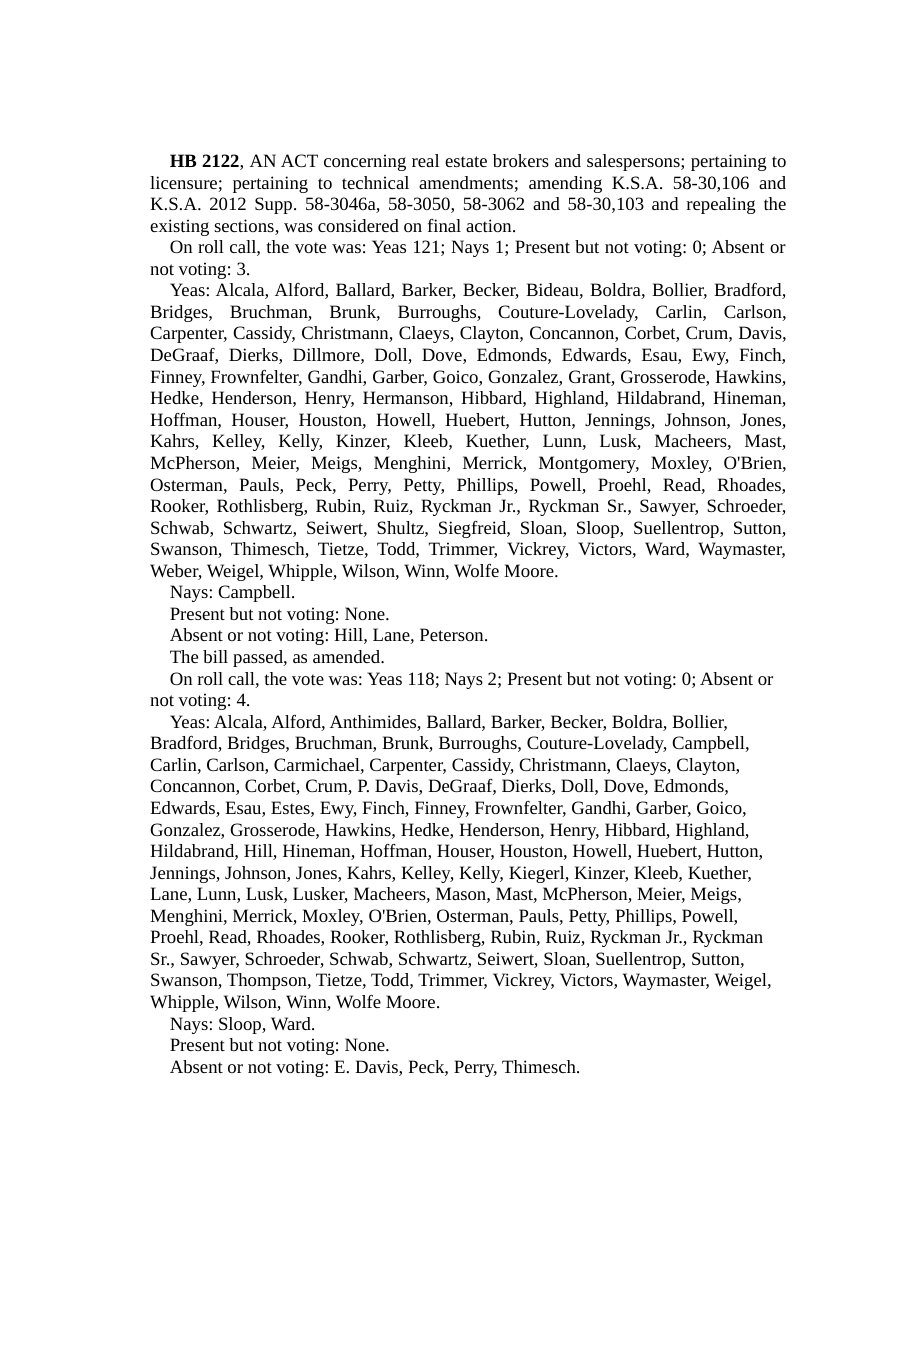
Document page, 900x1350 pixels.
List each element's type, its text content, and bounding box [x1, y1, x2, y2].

text Nays: Sloop, Ward. [150, 1012, 787, 1034]
text On roll call, the vote was: Yeas 118; Nays 2; Present but not voting: 0; Absent or not voting: 4. [150, 667, 787, 711]
text Yeas: Alcala, Alford, Ballard, Barker, Becker, Bideau, Boldra, Bollier, Bradford, Bridges, Bruchman, Brunk, Burroughs, Couture-Lovelady, Carlin, Carlson, Carpenter, Cassidy, Christmann, Claeys, Clayton, Concannon, Corbet, Crum, Davis, DeGraaf, Dierks, Dillmore, Doll, Dove, Edmonds, Edwards, Esau, Ewy, Finch, Finney, Frownfelter, Gandhi, Garber, Goico, Gonzalez, Grant, Grosserode, Hawkins, Hedke, Henderson, Henry, Hermanson, Hibbard, Highland, Hildabrand, Hineman, Hoffman, Houser, Houston, Howell, Huebert, Hutton, Jennings, Johnson, Jones, Kahrs, Kelley, Kelly, Kinzer, Kleeb, Kuether, Lunn, Lusk, Macheers, Mast, McPherson, Meier, Meigs, Menghini, Merrick, Montgomery, Moxley, O'Brien, Osterman, Pauls, Peck, Perry, Petty, Phillips, Powell, Proehl, Read, Rhoades, Rooker, Rothlisberg, Rubin, Ruiz, Ryckman Jr., Ryckman Sr., Sawyer, Schroeder, Schwab, Schwartz, Seiwert, Shultz, Siegfreid, Sloan, Sloop, Suellentrop, Sutton, Swanson, Thimesch, Tietze, Todd, Trimmer, Vickrey, Victors, Ward, Waymaster, Weber, Weigel, Whipple, Wilson, Winn, Wolfe Moore. [150, 279, 787, 581]
text On roll call, the vote was: Yeas 121; Nays 1; Present but not voting: 0; Absent or not voting: 3. [150, 236, 787, 279]
text Present but not voting: None. [150, 1034, 787, 1056]
text Absent or not voting: E. Davis, Peck, Perry, Thimesch. [150, 1056, 787, 1077]
text Yeas: Alcala, Alford, Anthimides, Ballard, Barker, Becker, Boldra, Bollier, Bradford, Bridges, Bruchman, Brunk, Burroughs, Couture-Lovelady, Campbell, Carlin, Carlson, Carmichael, Carpenter, Cassidy, Christmann, Claeys, Clayton, Concannon, Corbet, Crum, P. Davis, DeGraaf, Dierks, Doll, Dove, Edmonds, Edwards, Esau, Estes, Ewy, Finch, Finney, Frownfelter, Gandhi, Garber, Goico, Gonzalez, Grosserode, Hawkins, Hedke, Henderson, Henry, Hibbard, Highland, Hildabrand, Hill, Hineman, Hoffman, Houser, Houston, Howell, Huebert, Hutton, Jennings, Johnson, Jones, Kahrs, Kelley, Kelly, Kiegerl, Kinzer, Kleeb, Kuether, Lane, Lunn, Lusk, Lusker, Macheers, Mason, Mast, McPherson, Meier, Meigs, Menghini, Merrick, Moxley, O'Brien, Osterman, Pauls, Petty, Phillips, Powell, Proehl, Read, Rhoades, Rooker, Rothlisberg, Rubin, Ruiz, Ryckman Jr., Ryckman Sr., Sawyer, Schroeder, Schwab, Schwartz, Seiwert, Sloan, Suellentrop, Sutton, Swanson, Thompson, Tietze, Todd, Trimmer, Vickrey, Victors, Waymaster, Weigel, Whipple, Wilson, Winn, Wolfe Moore. [150, 711, 787, 1012]
text Nays: Campbell. [150, 581, 787, 603]
text HB 2122, AN ACT concerning real estate brokers and salespersons; pertaining to licensure; pertaining to technical amendments; amending K.S.A. 58-30,106 and K.S.A. 2012 Supp. 58-3046a, 58-3050, 58-3062 and 58-30,103 and repealing the existing sections, was considered on final action. [150, 150, 787, 236]
text The bill passed, as amended. [150, 646, 787, 667]
text Absent or not voting: Hill, Lane, Peterson. [150, 624, 787, 646]
text Present but not voting: None. [150, 603, 787, 624]
